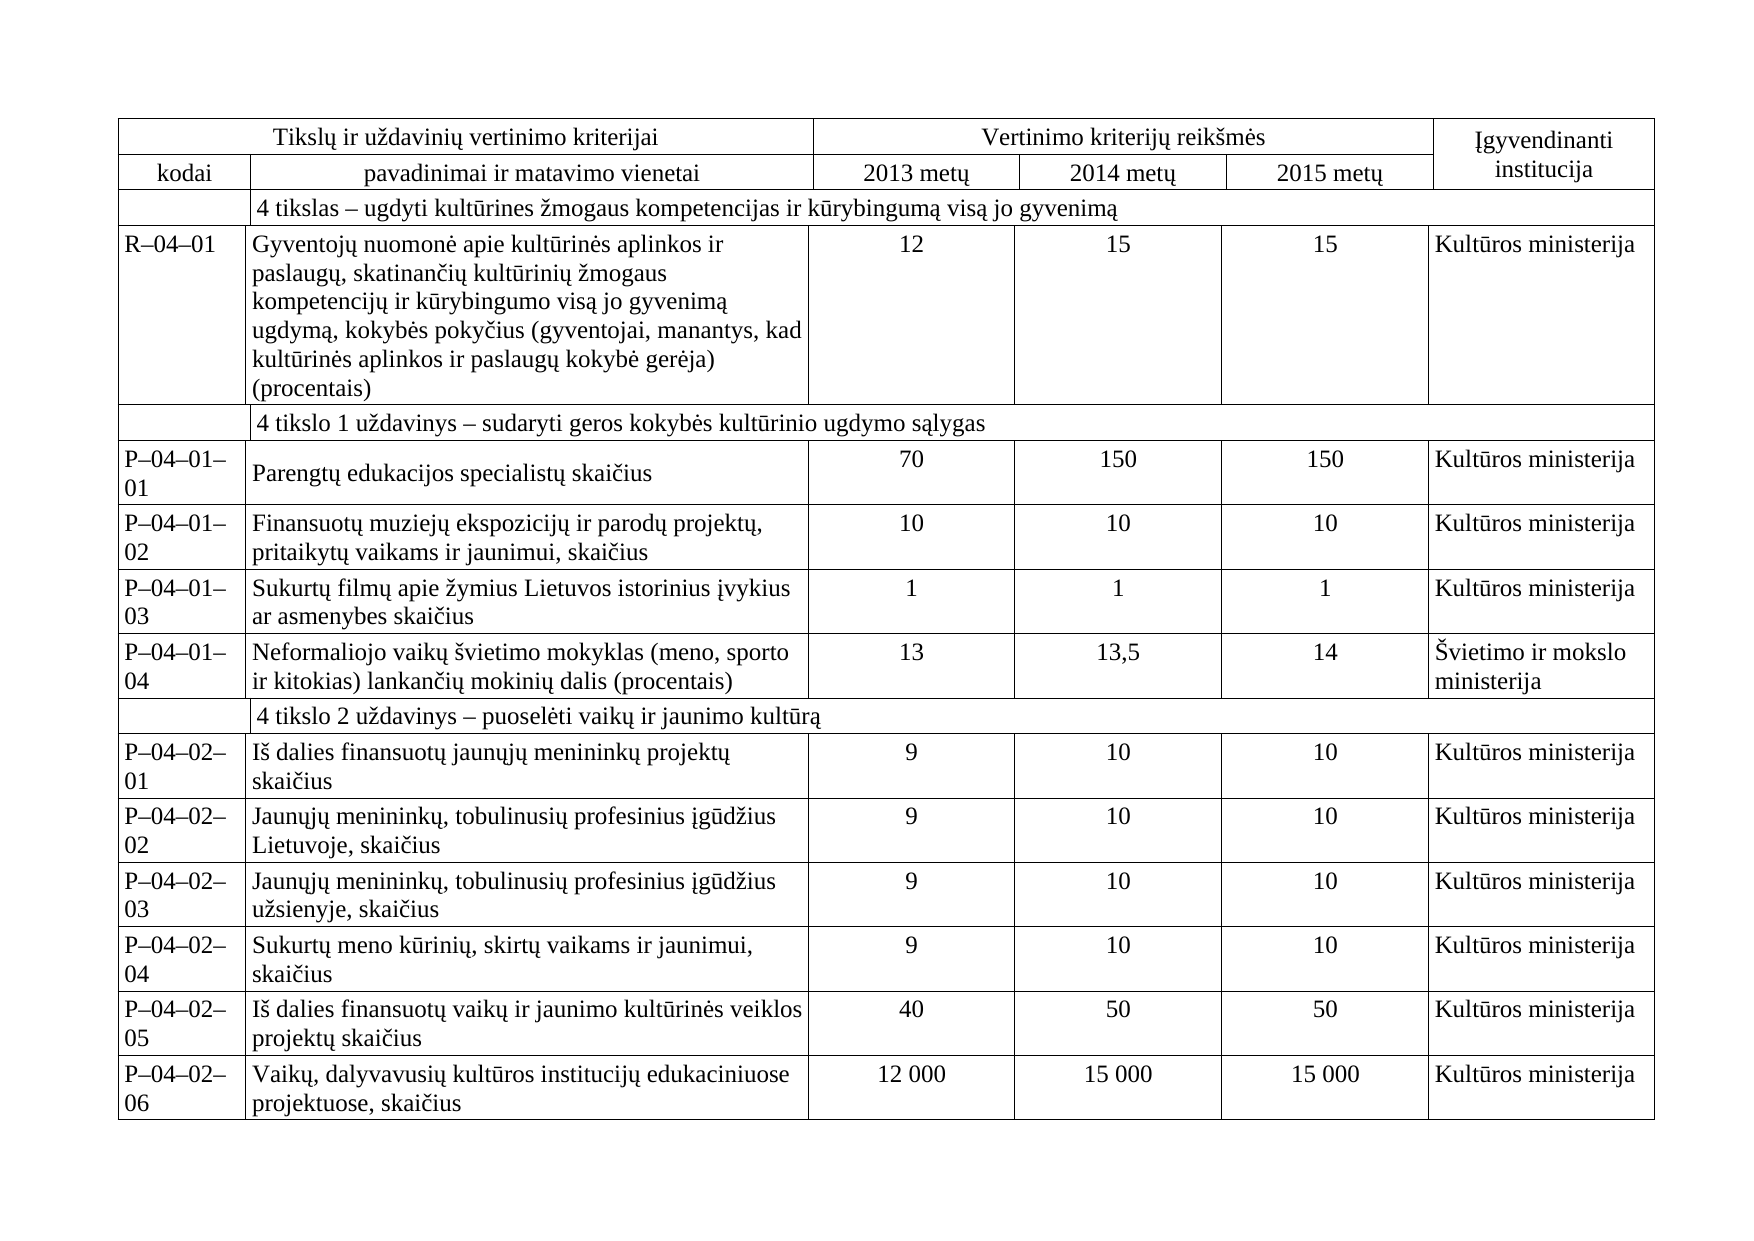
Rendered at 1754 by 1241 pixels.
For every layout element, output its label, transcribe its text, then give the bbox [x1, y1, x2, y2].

table_cell P–04–02–05 [119, 992, 245, 1055]
table_cell P–04–01–03 [119, 570, 245, 633]
table_cell 2013 metų [814, 155, 1019, 189]
table_cell [1614, 190, 1654, 225]
table_cell 15 000 [1015, 1056, 1221, 1119]
table_cell Finansuotų muziejų ekspozicijų ir parodų projektų, pritaikytų vaikams ir jaunimui, skaičius [246, 505, 808, 569]
table_cell 15 000 [1222, 1056, 1428, 1119]
table_cell [1614, 405, 1654, 440]
table_cell 40 [809, 992, 1014, 1055]
table_cell P–04–02–02 [119, 799, 245, 862]
table_header Įgyvendinanti institucija [1434, 119, 1654, 189]
table_cell Kultūros ministerija [1429, 799, 1654, 862]
table_cell 13 [809, 634, 1014, 697]
table_cell [1524, 699, 1563, 733]
table_cell Jaunųjų menininkų, tobulinusių profesinius įgūdžius Lietuvoje, skaičius [246, 799, 808, 862]
table_cell 15 [1015, 226, 1221, 404]
table_cell 10 [1015, 863, 1221, 926]
table_cell 150 [1222, 441, 1428, 504]
table_cell Kultūros ministerija [1429, 505, 1654, 569]
table_cell 9 [809, 799, 1014, 862]
table_cell [119, 699, 250, 733]
table_cell [1497, 190, 1523, 225]
table_cell 10 [1015, 927, 1221, 991]
table_cell Kultūros ministerija [1429, 570, 1654, 633]
table_header Tikslų ir uždavinių vertinimo kriterijai [119, 119, 813, 154]
table_cell Gyventojų nuomonė apie kultūrinės aplinkos ir paslaugų, skatinančių kultūrinių žmogaus kompetencijų ir kūrybingumo visą jo gyvenimą ugdymą, kokybės pokyčius (gyventojai, manantys, kad kultūrinės aplinkos ir paslaugų kokybė gerėja) (procentais) [246, 226, 808, 404]
table_cell 2015 metų [1227, 155, 1433, 189]
table_cell P–04–02–03 [119, 863, 245, 926]
table_cell P–04–01–04 [119, 634, 245, 697]
table_cell kodai [119, 155, 250, 189]
table_cell Kultūros ministerija [1429, 863, 1654, 926]
table_cell 10 [1015, 505, 1221, 569]
table_cell [1563, 405, 1614, 440]
table_cell 4 tikslo 1 uždavinys – sudaryti geros kokybės kultūrinio ugdymo sąlygas [251, 405, 1497, 440]
table_cell P–04–02–04 [119, 927, 245, 991]
table_cell 12 [809, 226, 1014, 404]
table_cell Kultūros ministerija [1429, 1056, 1654, 1119]
table_cell Švietimo ir mokslo ministerija [1429, 634, 1654, 697]
table_cell Vaikų, dalyvavusių kultūros institucijų edukaciniuose projektuose, skaičius [246, 1056, 808, 1119]
table_cell P–04–02–01 [119, 734, 245, 797]
table_cell [1524, 190, 1563, 225]
table_cell Iš dalies finansuotų vaikų ir jaunimo kultūrinės veiklos projektų skaičius [246, 992, 808, 1055]
table_cell 2014 metų [1020, 155, 1226, 189]
table_cell P–04–01–01 [119, 441, 245, 504]
table_cell 10 [1222, 799, 1428, 862]
table_cell 10 [1222, 927, 1428, 991]
table_cell 4 tikslo 2 uždavinys – puoselėti vaikų ir jaunimo kultūrą [251, 699, 1497, 733]
table_cell 1 [809, 570, 1014, 633]
table_cell 9 [809, 734, 1014, 797]
table_cell 10 [1222, 505, 1428, 569]
table_cell [1563, 190, 1614, 225]
table_cell Sukurtų filmų apie žymius Lietuvos istorinius įvykius ar asmenybes skaičius [246, 570, 808, 633]
table_cell Iš dalies finansuotų jaunųjų menininkų projektų skaičius [246, 734, 808, 797]
table_cell Kultūros ministerija [1429, 992, 1654, 1055]
table_cell 15 [1222, 226, 1428, 404]
table_cell [119, 190, 250, 225]
table_cell [1524, 405, 1563, 440]
table_cell 9 [809, 927, 1014, 991]
table_cell Jaunųjų menininkų, tobulinusių profesinius įgūdžius užsienyje, skaičius [246, 863, 808, 926]
table_cell 13,5 [1015, 634, 1221, 697]
table_header Vertinimo kriterijų reikšmės [814, 119, 1433, 154]
table_cell Neformaliojo vaikų švietimo mokyklas (meno, sporto ir kitokias) lankančių mokinių dalis (procentais) [246, 634, 808, 697]
table_cell Kultūros ministerija [1429, 927, 1654, 991]
table_cell Kultūros ministerija [1429, 226, 1654, 404]
table_cell 12 000 [809, 1056, 1014, 1119]
table_cell 10 [1222, 863, 1428, 926]
table_cell 150 [1015, 441, 1221, 504]
table_cell 14 [1222, 634, 1428, 697]
table_cell 10 [809, 505, 1014, 569]
table_cell 4 tikslas – ugdyti kultūrines žmogaus kompetencijas ir kūrybingumą visą jo gyvenimą [251, 190, 1497, 225]
table_cell 50 [1015, 992, 1221, 1055]
table_cell [1614, 699, 1654, 733]
table_cell 1 [1015, 570, 1221, 633]
table_cell [1563, 699, 1614, 733]
table_cell 10 [1015, 799, 1221, 862]
table_cell Kultūros ministerija [1429, 441, 1654, 504]
table_cell [1497, 699, 1523, 733]
table_cell P–04–02–06 [119, 1056, 245, 1119]
table_cell 50 [1222, 992, 1428, 1055]
table_cell Sukurtų meno kūrinių, skirtų vaikams ir jaunimui, skaičius [246, 927, 808, 991]
table_cell P–04–01–02 [119, 505, 245, 569]
table_cell 70 [809, 441, 1014, 504]
table_cell R–04–01 [119, 226, 245, 404]
table_cell 9 [809, 863, 1014, 926]
table_cell 10 [1015, 734, 1221, 797]
table_cell Kultūros ministerija [1429, 734, 1654, 797]
table_cell [119, 405, 250, 440]
table_cell 10 [1222, 734, 1428, 797]
table_cell Parengtų edukacijos specialistų skaičius [246, 441, 808, 504]
table_cell [1497, 405, 1523, 440]
table_cell 1 [1222, 570, 1428, 633]
table_cell pavadinimai ir matavimo vienetai [251, 155, 813, 189]
